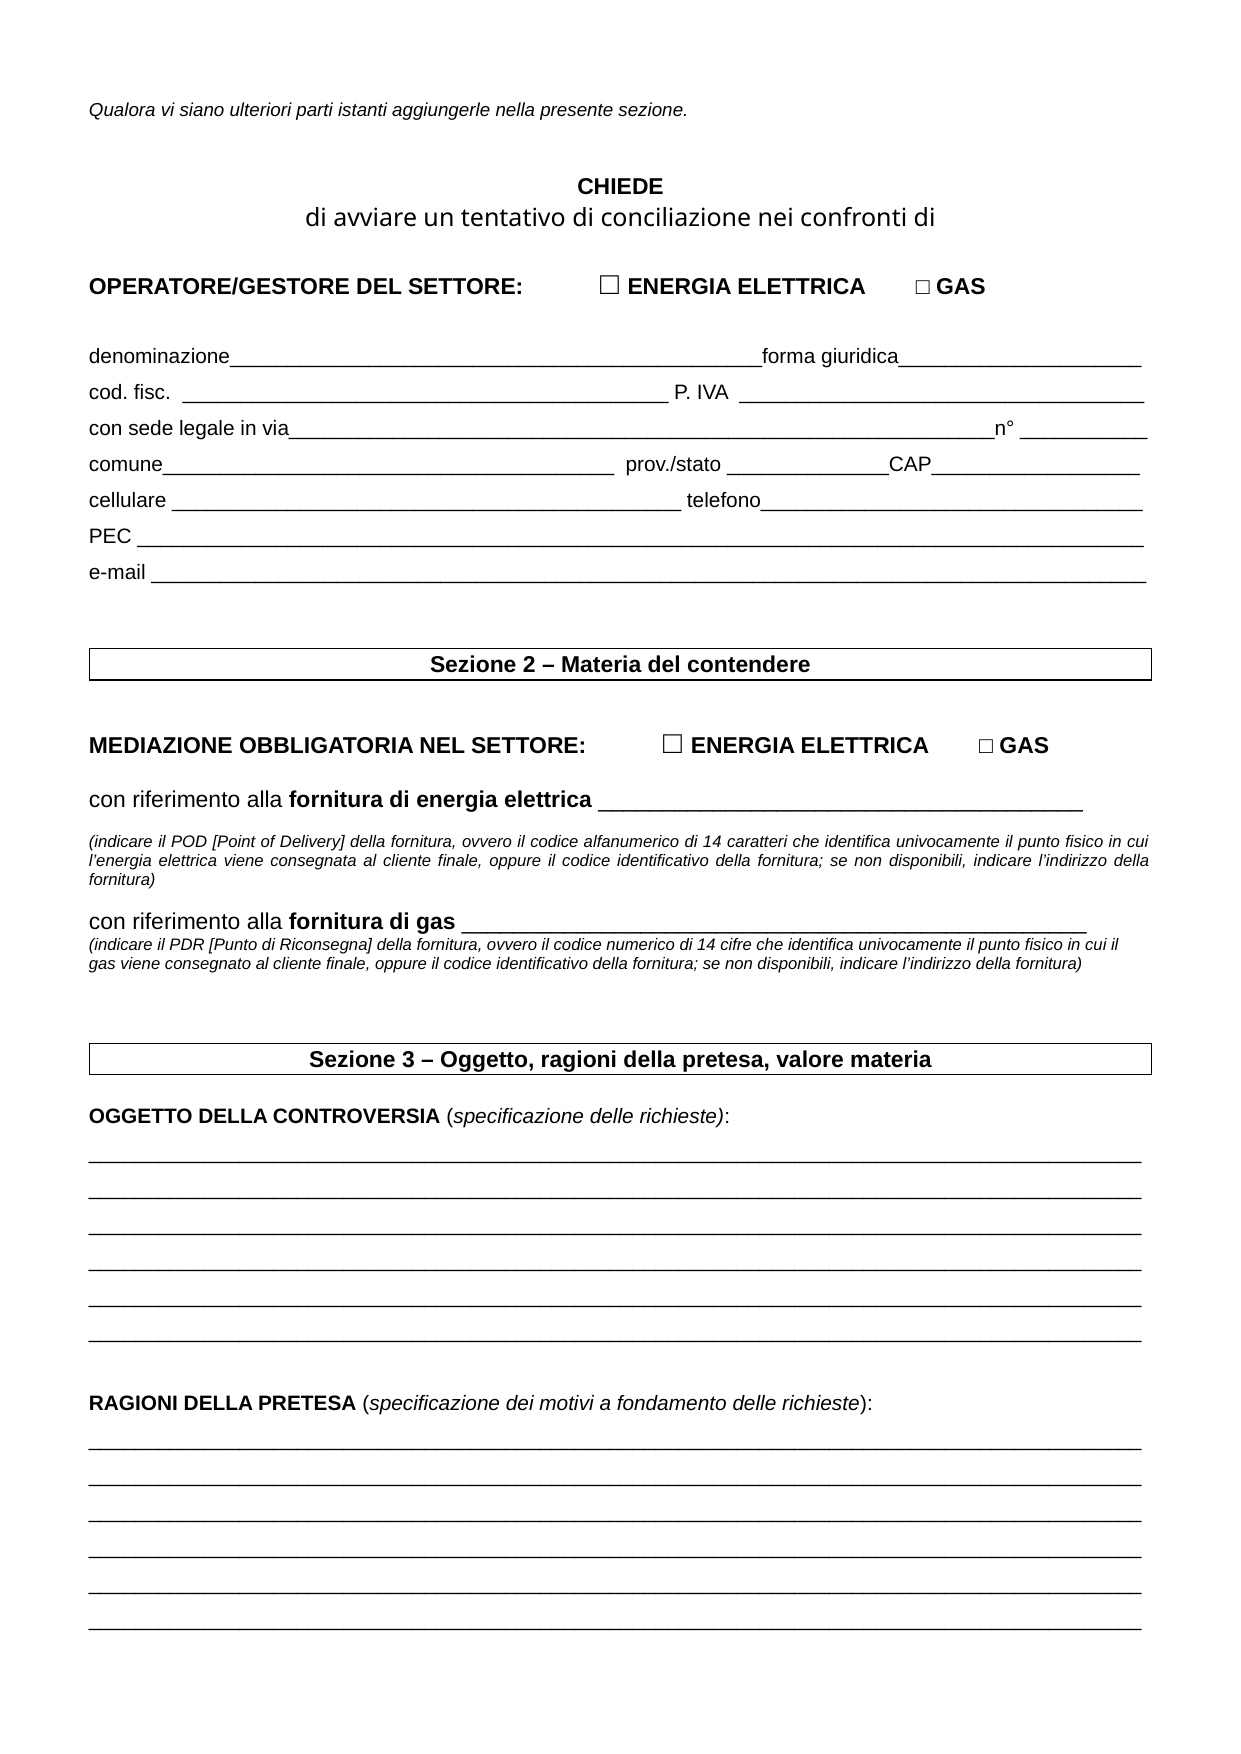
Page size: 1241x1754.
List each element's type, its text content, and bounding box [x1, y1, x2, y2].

text ___________________________________________________________________________________________ [89, 1319, 1152, 1343]
text (indicare il POD [Point of Delivery] della fornitura, ovvero il codice alfanumerico di 14 caratteri che identifica univocamente il punto fisico in cui l’energia elettrica viene consegnata al cliente finale, oppure il codice identificativo della fornitura; se non disponibili, indicare l’indirizzo della fornitura) [89, 812, 1152, 889]
text con riferimento alla fornitura di gas _________________________________________________ [89, 908, 1152, 934]
text ___________________________________________________________________________________________ [89, 1463, 1152, 1487]
text ___________________________________________________________________________________________ [89, 1212, 1152, 1236]
text ___________________________________________________________________________________________ [89, 1283, 1152, 1307]
text denominazione______________________________________________forma giuridica_____________________ [89, 344, 1152, 368]
text ___________________________________________________________________________________________ [89, 1427, 1152, 1451]
text con sede legale in via_____________________________________________________________n° ___________ comune_______________________________________ prov./stato ______________CAP__________________ [89, 416, 1152, 476]
text cod. fisc. __________________________________________ P. IVA ___________________________________ [89, 380, 1152, 404]
text ___________________________________________________________________________________________ [89, 1140, 1152, 1164]
text Sezione 3 – Oggetto, ragioni della pretesa, valore materia [90, 1044, 1151, 1074]
text ___________________________________________________________________________________________ [89, 1535, 1152, 1559]
text PEC _______________________________________________________________________________________ [89, 524, 1152, 548]
text Qualora vi siano ulteriori parti istanti aggiungerle nella presente sezione. [89, 99, 1152, 121]
text ___________________________________________________________________________________________ [89, 1571, 1152, 1595]
text ___________________________________________________________________________________________ [89, 1499, 1152, 1523]
text chiede [89, 173, 1152, 199]
text ___________________________________________________________________________________________ [89, 1176, 1152, 1199]
text Mediazione obbligatoria neL SETTORE: □ ENERGIA ELETTRICA □ GAS [89, 724, 1152, 760]
text Sezione 2 – Materia del contendere [90, 649, 1151, 679]
text cellulare ____________________________________________ telefono_________________________________ [89, 488, 1152, 512]
text OPERATORE/GESTORE DEL SETTORE: □ ENERGIA ELETTRICA □ GAS [89, 265, 1152, 301]
text OGGETTO DELLA CONTROVERSIA (specificazione delle richieste): [89, 1104, 1152, 1128]
text di avviare un tentativo di conciliazione nei confronti di [89, 199, 1152, 234]
text (indicare il PDR [Punto di Riconsegna] della fornitura, ovvero il codice numerico di 14 cifre che identifica univocamente il punto fisico in cui il gas viene consegnato al cliente finale, oppure il codice identificativo della fornitura; se non disponibili, indicare l’indirizzo della fornitura) [89, 934, 1152, 973]
text RAGIONI DELLA PRETESA (specificazione dei motivi a fondamento delle richieste): [89, 1391, 1152, 1415]
text ___________________________________________________________________________________________ [89, 1607, 1152, 1631]
text e-mail ______________________________________________________________________________________ [89, 560, 1152, 584]
text con riferimento alla fornitura di energia elettrica ______________________________________ [89, 786, 1152, 812]
text ___________________________________________________________________________________________ [89, 1247, 1152, 1271]
